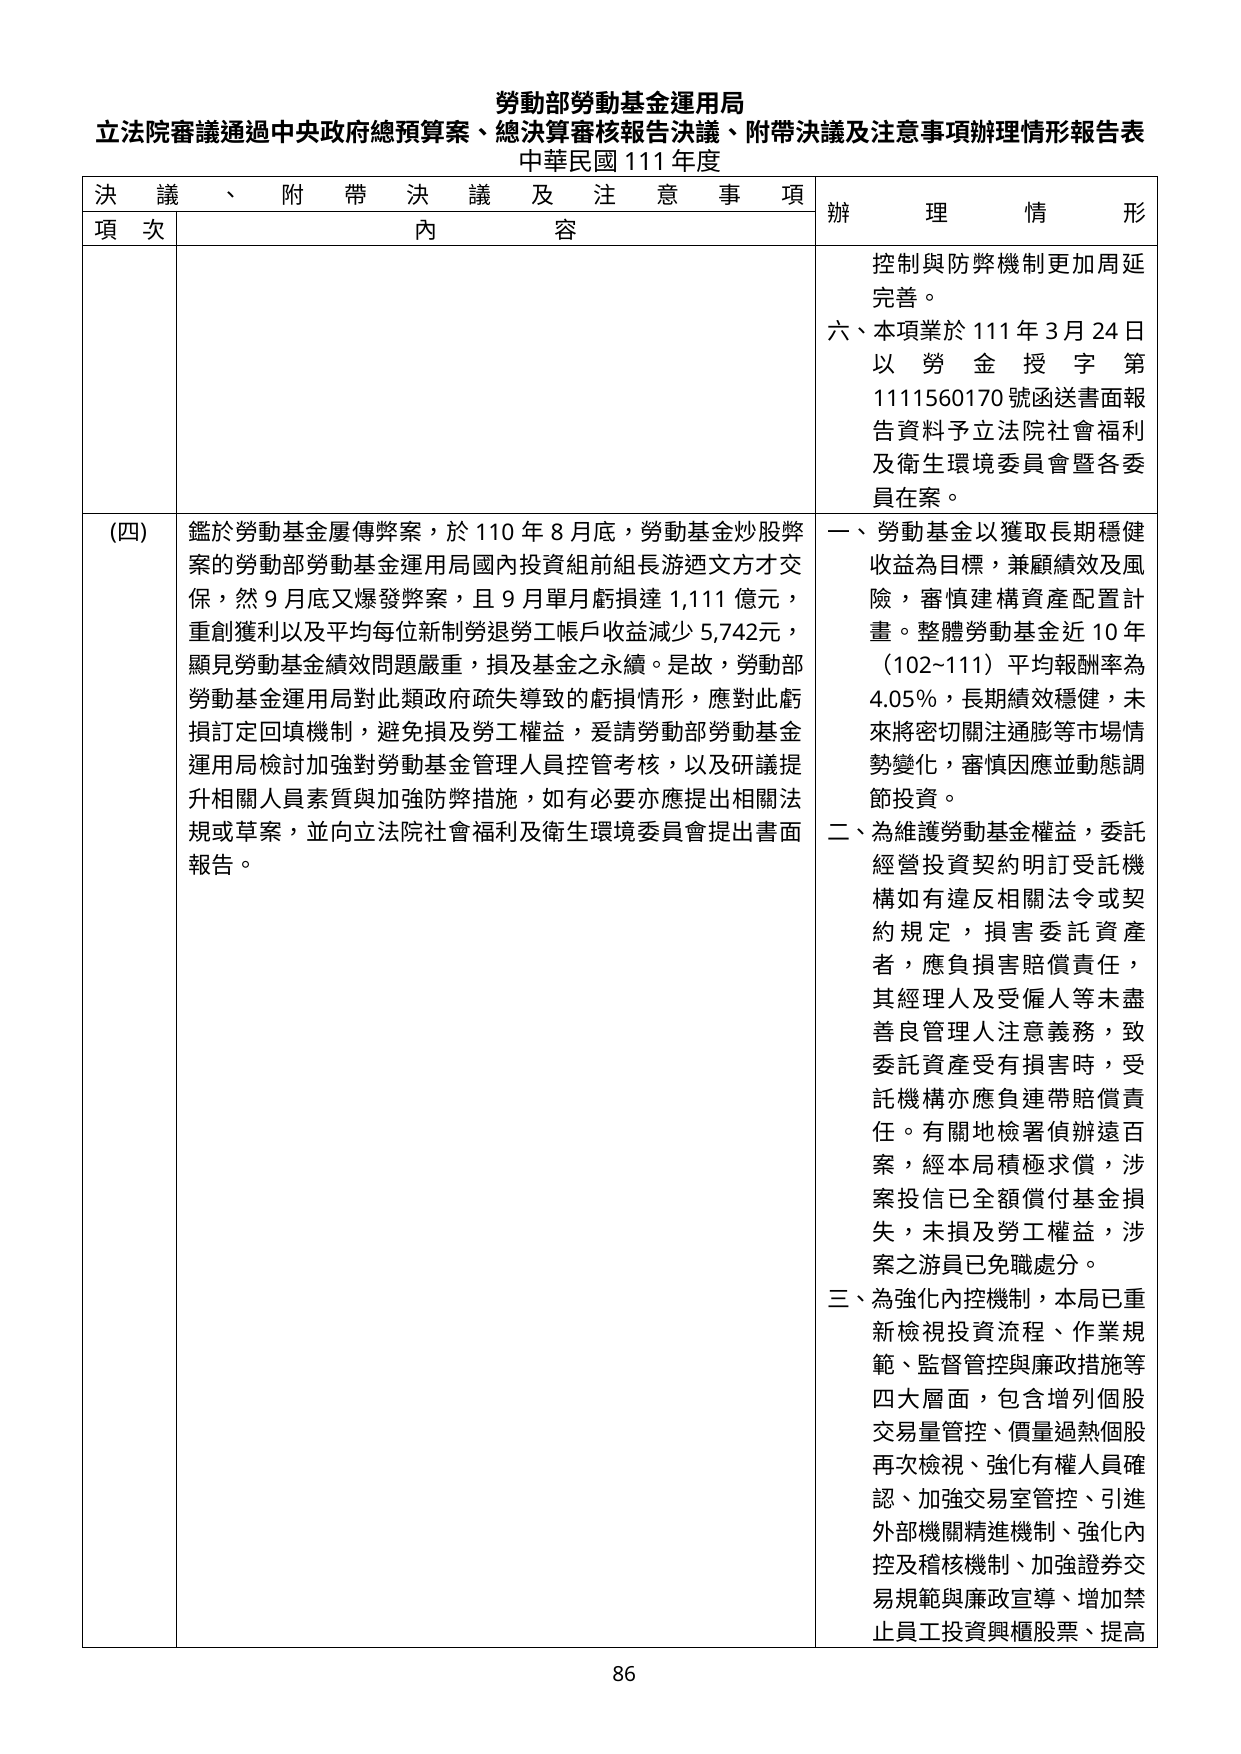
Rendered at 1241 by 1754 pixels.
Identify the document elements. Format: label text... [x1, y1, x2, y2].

table_header 決議、附帶決議及注意事項 [83, 177, 815, 211]
table_cell (四) [83, 514, 176, 1647]
table_header 辦理情形 [816, 177, 1157, 245]
table_cell [83, 246, 176, 513]
table_cell [177, 246, 815, 513]
table_cell 勞動基金以獲取長期穩健收益為目標，兼顧績效及風險，審慎建構資產配置計畫。整體勞動基金近10年（102~111）平均報酬率為4.05％，長期績效穩健，未來將密切關注通膨等市場情勢變化，審慎因應並動態調節投資。 二、為維護勞動基金權益，委託經營投資契約明訂受託機構如有違反相關法令或契約規定，損害委託資產者，應負損害賠償責任，其經理人及受僱人等未盡善良管理人注意義務，致委託資產受有損害時，受託機構亦應負連帶賠償責任。有關地檢署偵辦遠百案，經本局積極求償，涉案投信已全額償付基金損失，未損及勞工權益，涉案之游員已免職處分。 三、為強化內控機制，本局已重新檢視投資流程、作業規範、監督管控與廉政措施等四大層面，包含增列個股交易量管控、價量過熱個股再次檢視、強化有權人員確認、加強交易室管控、引進外部機關精進機制、強化內控及稽核機制、加強證券交易規範與廉政宣導、增加禁止員工投資興櫃股票、提高 [816, 514, 1157, 1647]
table_cell 控制與防弊機制更加周延完善。 六、本項業於 111年 3月 24日以勞金授字第 1111560170號函送書面報告資料予立法院社會福利及衛生環境委員會暨各委員在案。 [816, 246, 1157, 513]
table_cell 項次 [83, 212, 176, 245]
table_cell 鑑於勞動基金屢傳弊案，於 110 年 8 月底，勞動基金炒股弊案的勞動部勞動基金運用局國內投資組前組長游迺文方才交保，然 9 月底又爆發弊案，且 9 月單月虧損達 1,111 億元，重創獲利以及平均每位新制勞退勞工帳戶收益減少 5,742元，顯見勞動基金績效問題嚴重，損及基金之永續。是故，勞動部勞動基金運用局對此類政府疏失導致的虧損情形，應對此虧損訂定回填機制，避免損及勞工權益，爰請勞動部勞動基金運用局檢討加強對勞動基金管理人員控管考核，以及研議提升相關人員素質與加強防弊措施，如有必要亦應提出相關法規或草案，並向立法院社會福利及衛生環境委員會提出書面報告。 [177, 514, 815, 1647]
table_cell 內 容 [177, 212, 815, 245]
